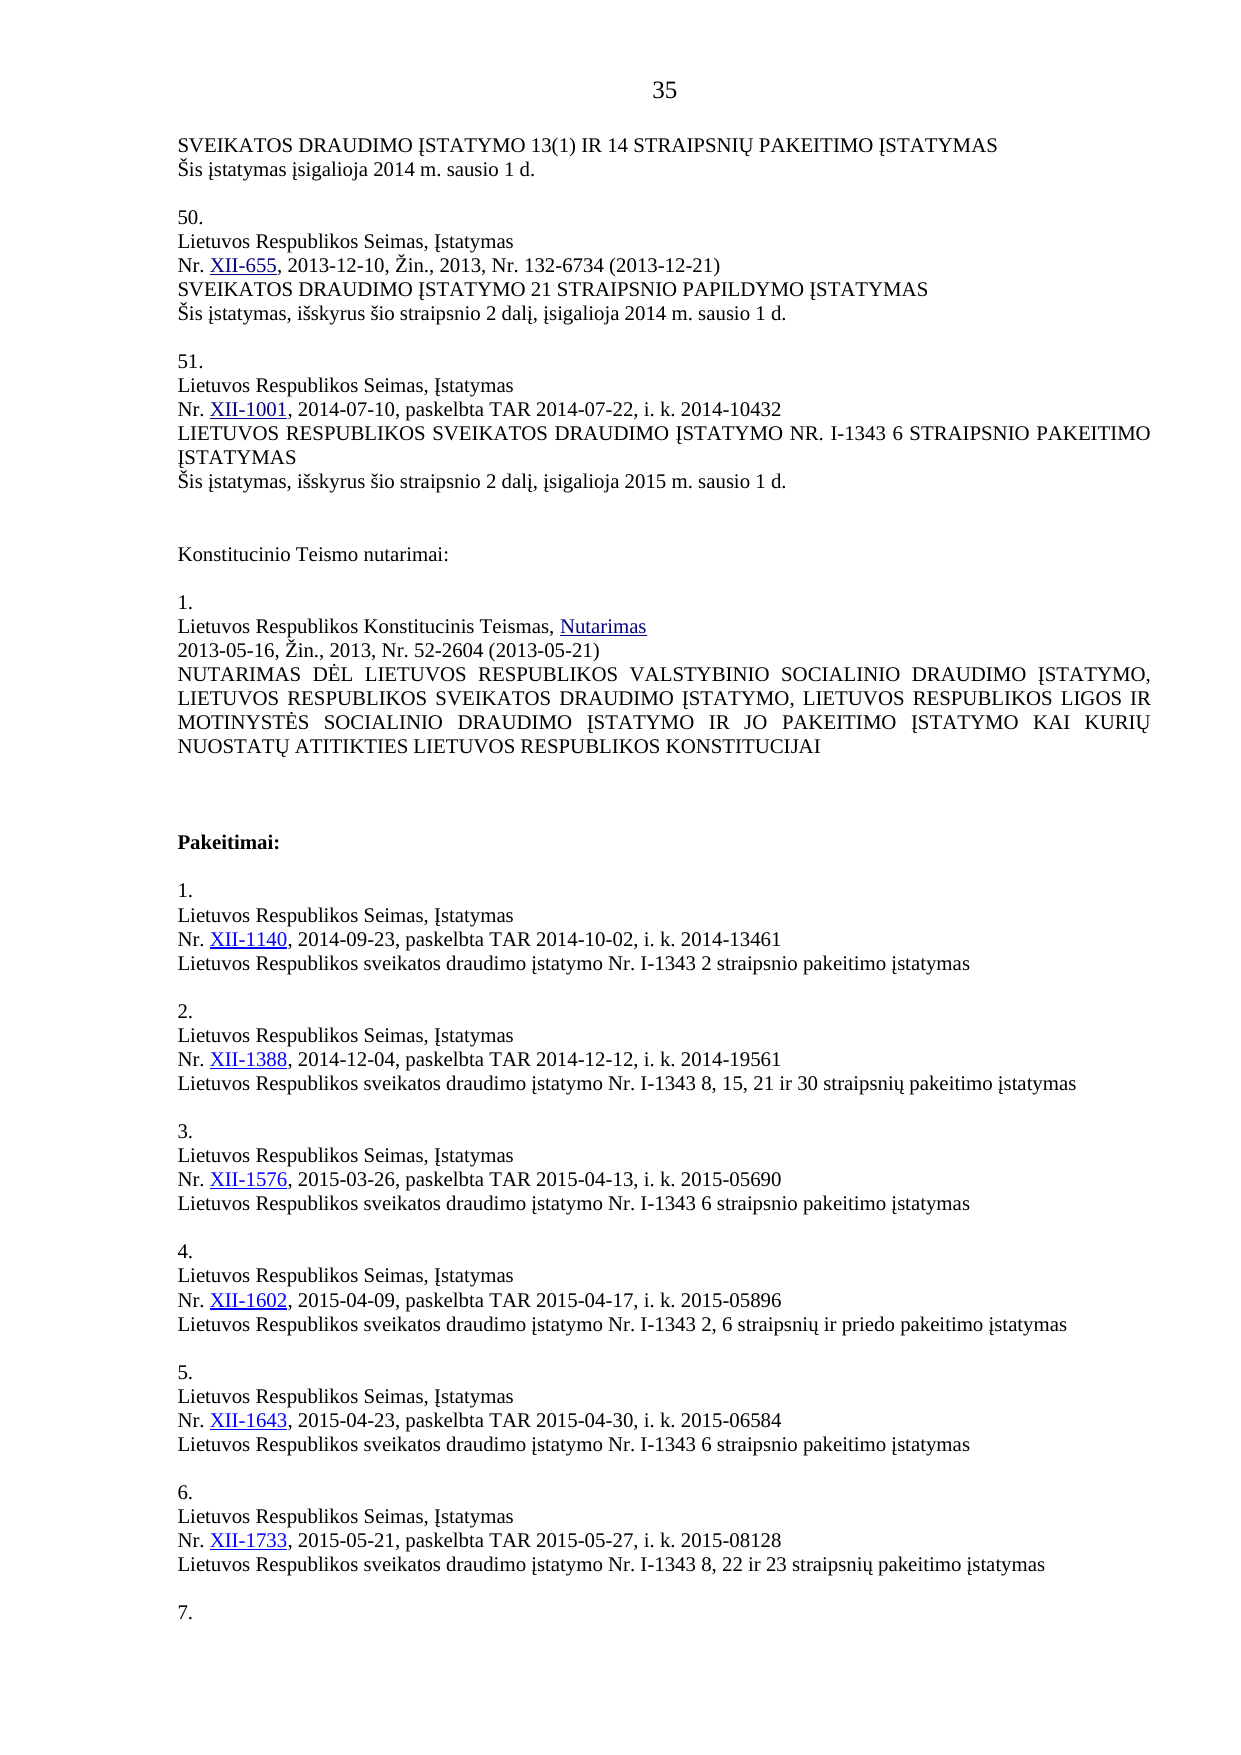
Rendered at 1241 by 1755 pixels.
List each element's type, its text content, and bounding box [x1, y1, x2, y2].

text Lietuvos Respublikos Seimas, Įstatymas [177, 1384, 1152, 1408]
text Lietuvos Respublikos sveikatos draudimo įstatymo Nr. I-1343 8, 15, 21 ir 30 straipsnių pakeitimo įstatymas [177, 1071, 1152, 1095]
text Lietuvos Respublikos sveikatos draudimo įstatymo Nr. I-1343 6 straipsnio pakeitimo įstatymas [177, 1432, 1152, 1456]
text Šis įstatymas, išskyrus šio straipsnio 2 dalį, įsigalioja 2014 m. sausio 1 d. [177, 301, 1152, 325]
text 4. [177, 1239, 1152, 1263]
text Nr. XII-1140, 2014-09-23, paskelbta TAR 2014-10-02, i. k. 2014-13461 [177, 927, 1152, 951]
text LIETUVOS RESPUBLIKOS SVEIKATOS DRAUDIMO ĮSTATYMO NR. I-1343 6 STRAIPSNIO PAKEITIMO ĮSTATYMAS [177, 421, 1152, 469]
text Lietuvos Respublikos Seimas, Įstatymas [177, 902, 1152, 927]
text Pakeitimai: [177, 830, 1152, 854]
text Nr. XII-1388, 2014-12-04, paskelbta TAR 2014-12-12, i. k. 2014-19561 [177, 1047, 1152, 1071]
text Lietuvos Respublikos Seimas, Įstatymas [177, 1504, 1152, 1528]
text Lietuvos Respublikos Seimas, Įstatymas [177, 1143, 1152, 1167]
text 2. [177, 999, 1152, 1023]
text 7. [177, 1600, 1152, 1624]
text Nr. XII-1733, 2015-05-21, paskelbta TAR 2015-05-27, i. k. 2015-08128 [177, 1528, 1152, 1552]
text 1. [177, 590, 1152, 614]
text Šis įstatymas, išskyrus šio straipsnio 2 dalį, įsigalioja 2015 m. sausio 1 d. [177, 469, 1152, 493]
text Konstitucinio Teismo nutarimai: [177, 542, 1152, 566]
text Lietuvos Respublikos sveikatos draudimo įstatymo Nr. I-1343 6 straipsnio pakeitimo įstatymas [177, 1191, 1152, 1215]
text Lietuvos Respublikos sveikatos draudimo įstatymo Nr. I-1343 2, 6 straipsnių ir priedo pakeitimo įstatymas [177, 1312, 1152, 1336]
text Nr. XII-1643, 2015-04-23, paskelbta TAR 2015-04-30, i. k. 2015-06584 [177, 1408, 1152, 1432]
text Lietuvos Respublikos Seimas, Įstatymas [177, 229, 1152, 253]
text 2013-05-16, Žin., 2013, Nr. 52-2604 (2013-05-21) [177, 638, 1152, 662]
text 3. [177, 1119, 1152, 1143]
text Nr. XII-1576, 2015-03-26, paskelbta TAR 2015-04-13, i. k. 2015-05690 [177, 1167, 1152, 1191]
text Nr. XII-1602, 2015-04-09, paskelbta TAR 2015-04-17, i. k. 2015-05896 [177, 1287, 1152, 1312]
text Lietuvos Respublikos Seimas, Įstatymas [177, 1023, 1152, 1047]
text NUTARIMAS DĖL LIETUVOS RESPUBLIKOS VALSTYBINIO SOCIALINIO DRAUDIMO ĮSTATYMO, LIETUVOS RESPUBLIKOS SVEIKATOS DRAUDIMO ĮSTATYMO, LIETUVOS RESPUBLIKOS LIGOS IR MOTINYSTĖS SOCIALINIO DRAUDIMO ĮSTATYMO IR JO PAKEITIMO ĮSTATYMO KAI KURIŲ NUOSTATŲ ATITIKTIES LIETUVOS RESPUBLIKOS KONSTITUCIJAI [177, 662, 1152, 758]
text 51. [177, 349, 1152, 373]
text 50. [177, 205, 1152, 229]
text Lietuvos Respublikos sveikatos draudimo įstatymo Nr. I-1343 2 straipsnio pakeitimo įstatymas [177, 951, 1152, 975]
text Nr. XII-1001, 2014-07-10, paskelbta TAR 2014-07-22, i. k. 2014-10432 [177, 397, 1152, 421]
text SVEIKATOS DRAUDIMO ĮSTATYMO 13(1) IR 14 STRAIPSNIŲ PAKEITIMO ĮSTATYMAS [177, 132, 1152, 157]
text Lietuvos Respublikos Seimas, Įstatymas [177, 373, 1152, 397]
text 1. [177, 878, 1152, 902]
text 5. [177, 1360, 1152, 1384]
text Šis įstatymas įsigalioja 2014 m. sausio 1 d. [177, 157, 1152, 181]
text Nr. XII-655, 2013-12-10, Žin., 2013, Nr. 132-6734 (2013-12-21) [177, 253, 1152, 277]
text Lietuvos Respublikos sveikatos draudimo įstatymo Nr. I-1343 8, 22 ir 23 straipsnių pakeitimo įstatymas [177, 1552, 1152, 1576]
text Lietuvos Respublikos Konstitucinis Teismas, Nutarimas [177, 614, 1152, 638]
text Lietuvos Respublikos Seimas, Įstatymas [177, 1263, 1152, 1287]
text SVEIKATOS DRAUDIMO ĮSTATYMO 21 STRAIPSNIO PAPILDYMO ĮSTATYMAS [177, 277, 1152, 301]
text 6. [177, 1480, 1152, 1504]
